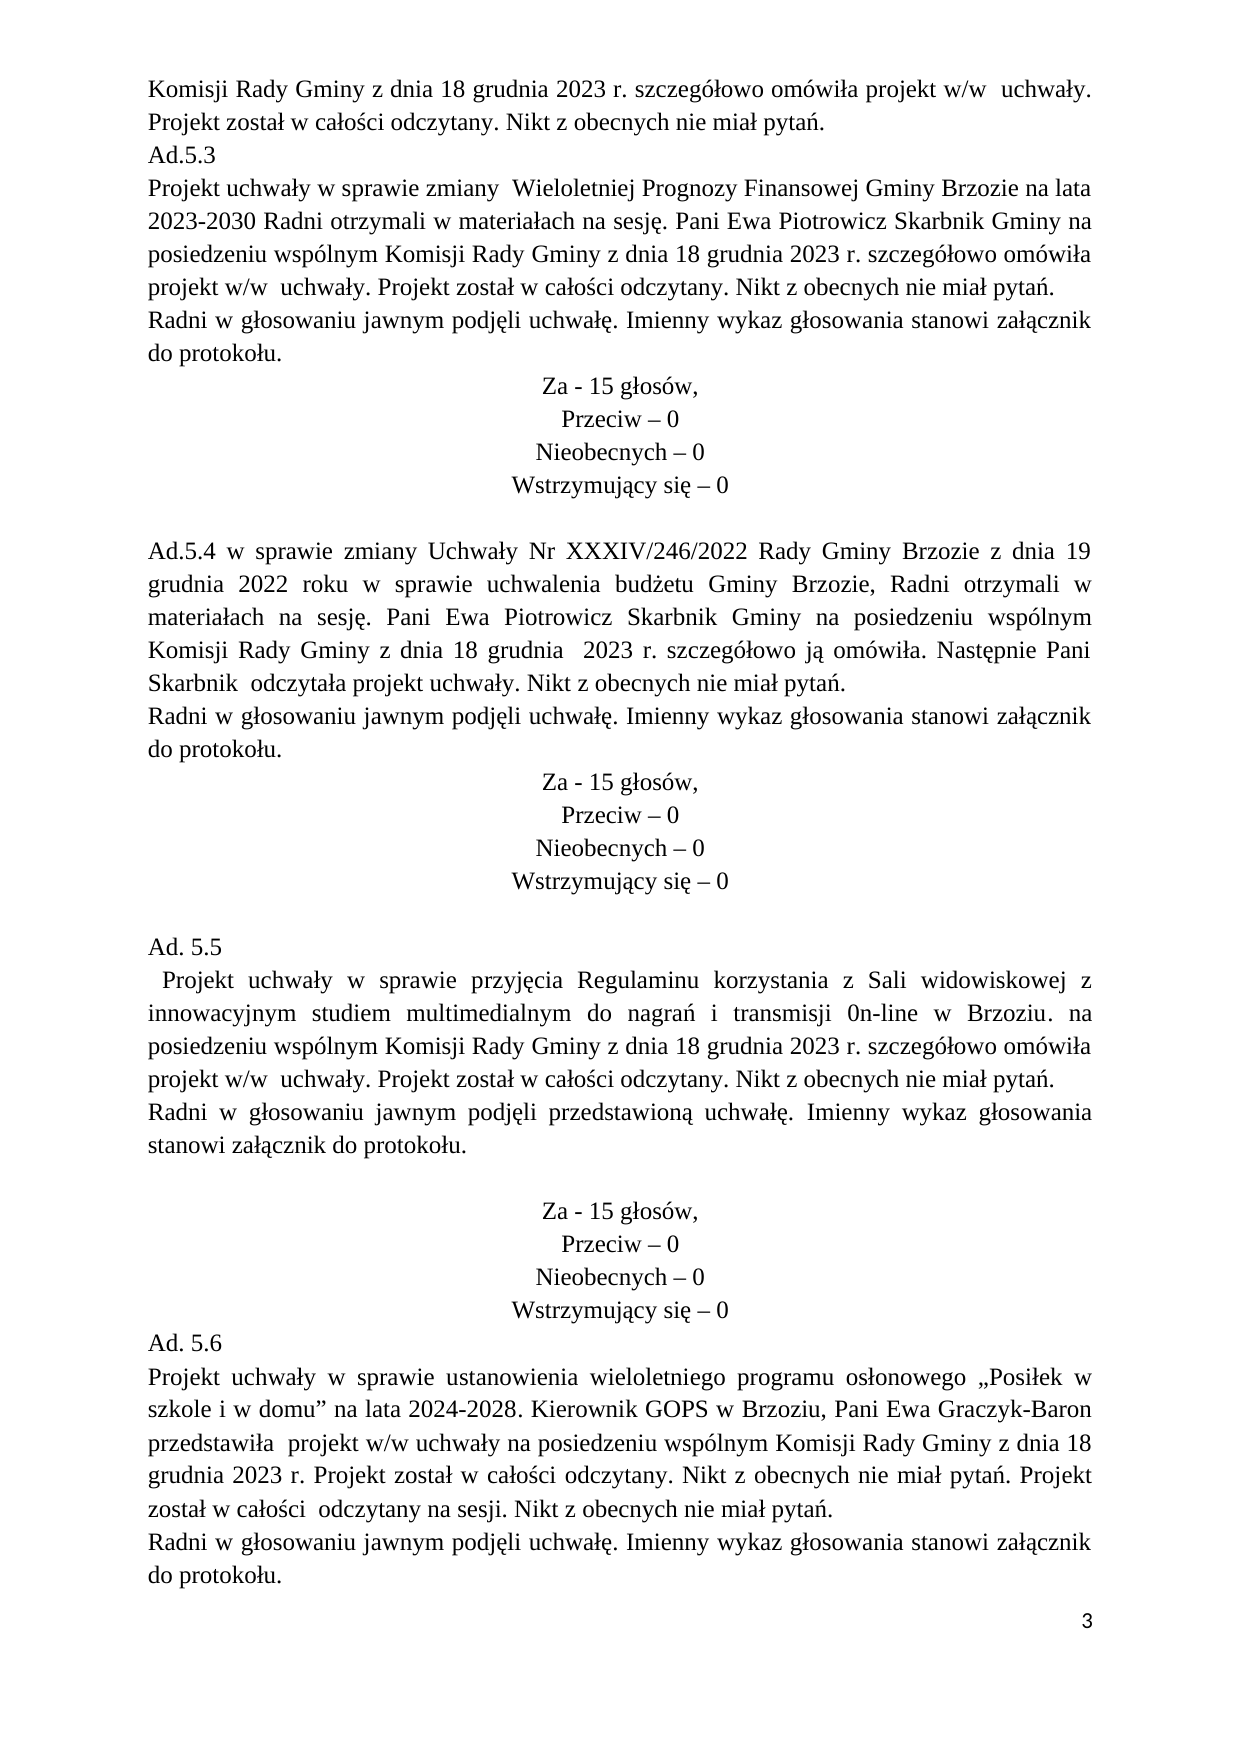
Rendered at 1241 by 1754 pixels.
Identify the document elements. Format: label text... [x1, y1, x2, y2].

text Przeciw – 0 [148, 1229, 1092, 1258]
text Nieobecnych – 0 [148, 833, 1092, 862]
text Nieobecnych – 0 [148, 437, 1092, 466]
text Radni w głosowaniu jawnym podjęli przedstawioną uchwałę. Imienny wykaz głosowania stanowi załącznik do protokołu. [148, 1097, 1092, 1159]
text Za - 15 głosów, [148, 371, 1092, 400]
text Wstrzymujący się – 0 [148, 866, 1092, 895]
text Radni w głosowaniu jawnym podjęli uchwałę. Imienny wykaz głosowania stanowi załącznik do protokołu. [148, 701, 1092, 763]
text Projekt uchwały w sprawie ustanowienia wieloletniego programu osłonowego „Posiłek w szkole i w domu” na lata 2024-2028. Kierownik GOPS w Brzoziu, Pani Ewa Graczyk-Baron przedstawiła projekt w/w uchwały na posiedzeniu wspólnym Komisji Rady Gminy z dnia 18 grudnia 2023 r. Projekt został w całości odczytany. Nikt z obecnych nie miał pytań. Projekt został w całości odczytany na sesji. Nikt z obecnych nie miał pytań. [148, 1362, 1092, 1522]
text Komisji Rady Gminy z dnia 18 grudnia 2023 r. szczegółowo omówiła projekt w/w uchwały. Projekt został w całości odczytany. Nikt z obecnych nie miał pytań. [148, 74, 1092, 136]
text Ad. 5.6 [148, 1328, 1092, 1357]
text Ad.5.4 w sprawie zmiany Uchwały Nr XXXIV/246/2022 Rady Gminy Brzozie z dnia 19 grudnia 2022 roku w sprawie uchwalenia budżetu Gminy Brzozie, Radni otrzymali w materiałach na sesję. Pani Ewa Piotrowicz Skarbnik Gminy na posiedzeniu wspólnym Komisji Rady Gminy z dnia 18 grudnia 2023 r. szczegółowo ją omówiła. Następnie Pani Skarbnik odczytała projekt uchwały. Nikt z obecnych nie miał pytań. [148, 536, 1092, 697]
text Ad.5.3 [148, 140, 1092, 168]
text Za - 15 głosów, [148, 1196, 1092, 1225]
text Projekt uchwały w sprawie przyjęcia Regulaminu korzystania z Sali widowiskowej z innowacyjnym studiem multimedialnym do nagrań i transmisji 0n-line w Brzoziu. na posiedzeniu wspólnym Komisji Rady Gminy z dnia 18 grudnia 2023 r. szczegółowo omówiła projekt w/w uchwały. Projekt został w całości odczytany. Nikt z obecnych nie miał pytań. [148, 965, 1092, 1093]
text Wstrzymujący się – 0 [148, 1296, 1092, 1324]
text Ad. 5.5 [148, 932, 1092, 961]
text Radni w głosowaniu jawnym podjęli uchwałę. Imienny wykaz głosowania stanowi załącznik do protokołu. [148, 1527, 1092, 1588]
text Radni w głosowaniu jawnym podjęli uchwałę. Imienny wykaz głosowania stanowi załącznik do protokołu. [148, 305, 1092, 367]
text Nieobecnych – 0 [148, 1262, 1092, 1291]
text Wstrzymujący się – 0 [148, 470, 1092, 499]
text Za - 15 głosów, [148, 767, 1092, 796]
text Projekt uchwały w sprawie zmiany Wieloletniej Prognozy Finansowej Gminy Brzozie na lata 2023-2030 Radni otrzymali w materiałach na sesję. Pani Ewa Piotrowicz Skarbnik Gminy na posiedzeniu wspólnym Komisji Rady Gminy z dnia 18 grudnia 2023 r. szczegółowo omówiła projekt w/w uchwały. Projekt został w całości odczytany. Nikt z obecnych nie miał pytań. [148, 173, 1092, 301]
text Przeciw – 0 [148, 404, 1092, 433]
text Przeciw – 0 [148, 800, 1092, 829]
